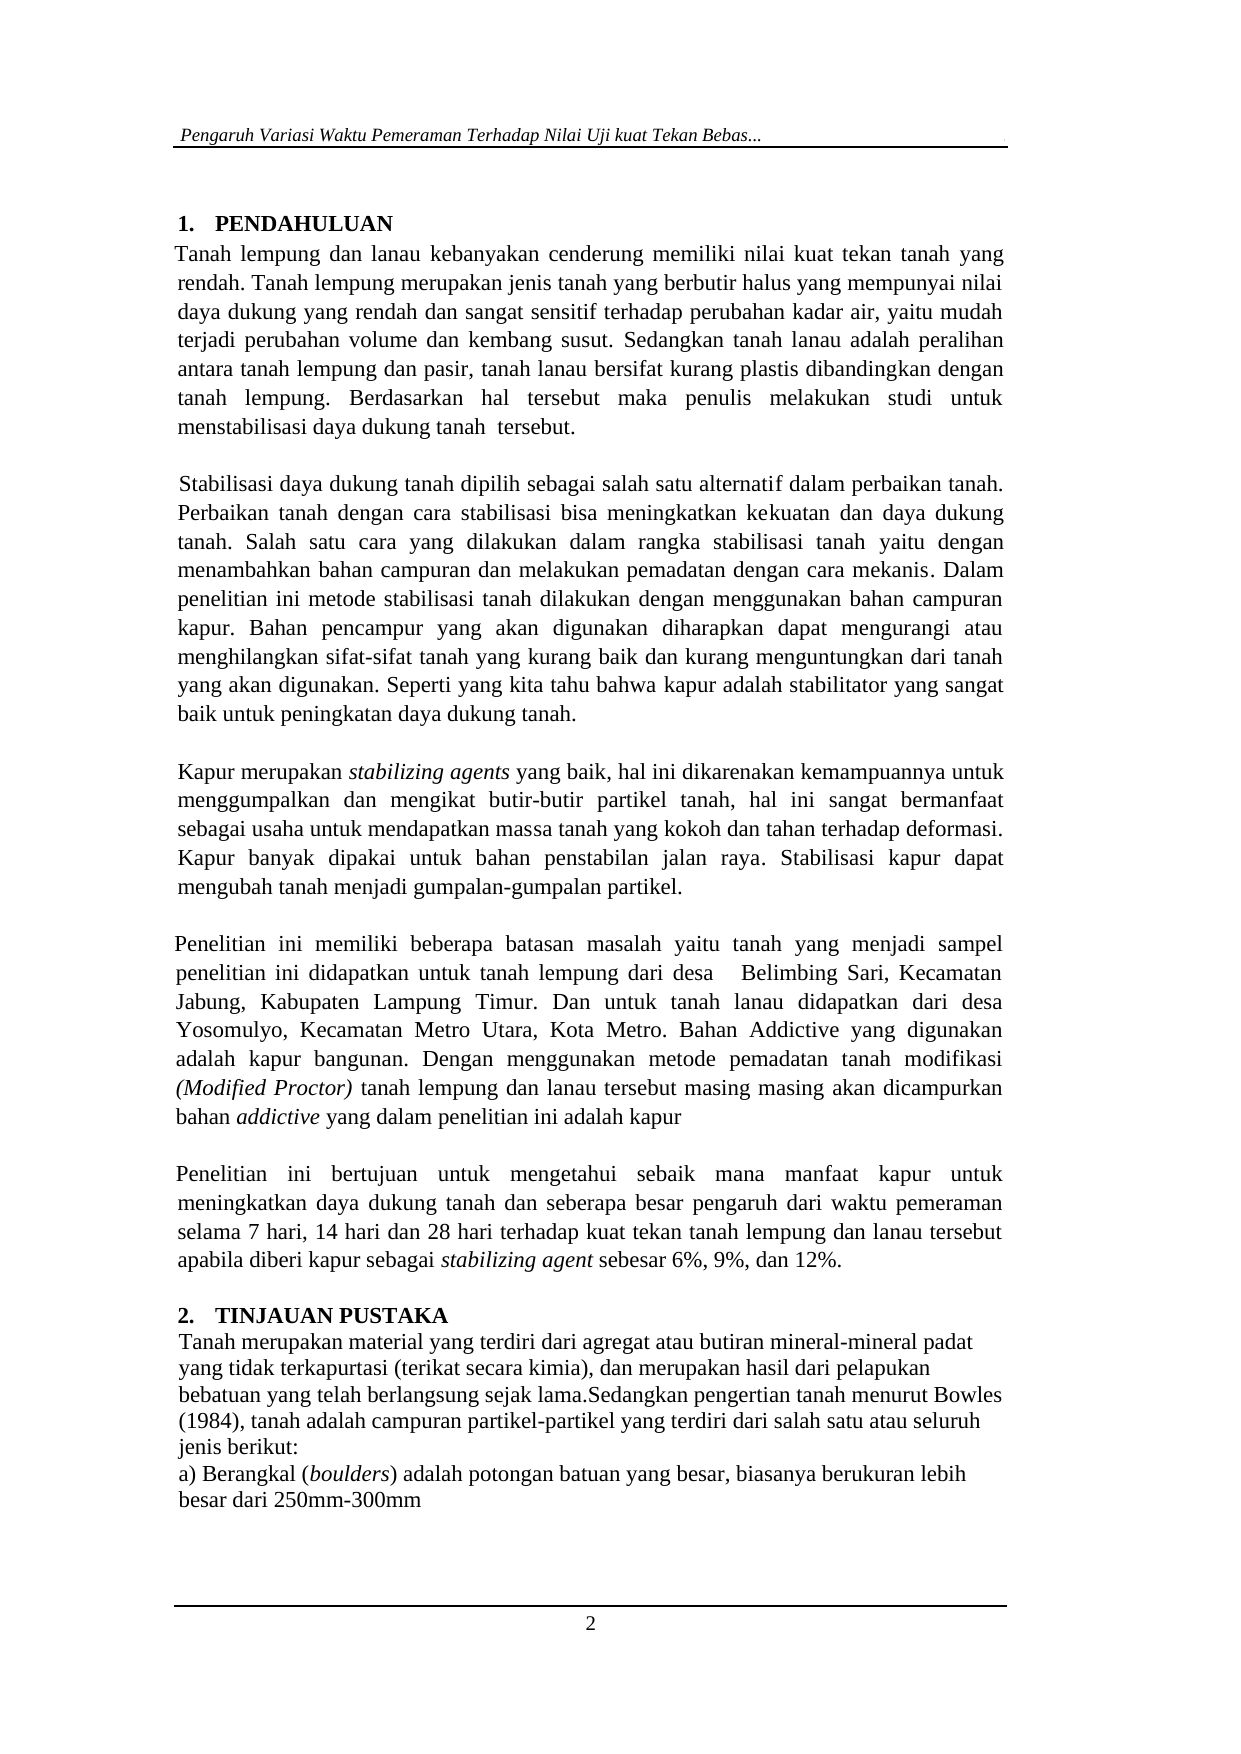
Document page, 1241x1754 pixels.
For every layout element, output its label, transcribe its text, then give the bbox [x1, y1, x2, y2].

text Penelitian ini bertujuan untuk mengetahui sebaik mana manfaat kapur untuk meningkatkan daya dukung tanah dan seberapa besar pengaruh dari waktu pemeraman selama 7 hari, 14 hari dan 28 hari terhadap kuat tekan tanah lempung dan lanau tersebut apabila diberi kapur sebagai stabilizing agent sebesar 6%, 9%, dan 12%. [176, 1158, 1004, 1273]
text Penelitian ini memiliki beberapa batasan masalah yaitu tanah yang menjadi sampel penelitian ini didapatkan untuk tanah lempung dari desa Belimbing Sari, Kecamatan Jabung, Kabupaten Lampung Timur. Dan untuk tanah lanau didapatkan dari desa Yosomulyo, Kecamatan Metro Utara, Kota Metro. Bahan Addictive yang digunakan adalah kapur bangunan. Dengan menggunakan metode pemadatan tanah modifikasi (Modified Proctor) tanah lempung dan lanau tersebut masing masing akan dicampurkan bahan addictive yang dalam penelitian ini adalah kapur [174, 928, 1004, 1129]
text Kapur merupakan stabilizing agents yang baik, hal ini dikarenakan kemampuannya untuk menggumpalkan dan mengikat butir-butir partikel tanah, hal ini sangat bermanfaat sebagai usaha untuk mendapatkan massa tanah yang kokoh dan tahan terhadap deformasi. Kapur banyak dipakai untuk bahan penstabilan jalan raya. Stabilisasi kapur dapat mengubah tanah menjadi gumpalan-gumpalan partikel. [177, 755, 1004, 899]
title PENDAHULUAN [177, 209, 1004, 236]
text Tanah lempung dan lanau kebanyakan cenderung memiliki nilai kuat tekan tanah yang rendah. Tanah lempung merupakan jenis tanah yang berbutir halus yang mempunyai nilai daya dukung yang rendah dan sangat sensitif terhadap perubahan kadar air, yaitu mudah terjadi perubahan volume dan kembang susut. Sedangkan tanah lanau adalah peralihan antara tanah lempung dan pasir, tanah lanau bersifat kurang plastis dibandingkan dengan tanah lempung. Berdasarkan hal tersebut maka penulis melakukan studi untuk menstabilisasi daya dukung tanah tersebut. [174, 236, 1004, 439]
text Stabilisasi daya dukung tanah dipilih sebagai salah satu alternatif dalam perbaikan tanah. Perbaikan tanah dengan cara stabilisasi bisa meningkatkan kekuatan dan daya dukung tanah. Salah satu cara yang dilakukan dalam rangka stabilisasi tanah yaitu dengan menambahkan bahan campuran dan melakukan pemadatan dengan cara mekanis. Dalam penelitian ini metode stabilisasi tanah dilakukan dengan menggunakan bahan campuran kapur. Bahan pencampur yang akan digunakan diharapkan dapat mengurangi atau menghilangkan sifat-sifat tanah yang kurang baik dan kurang menguntungkan dari tanah yang akan digunakan. Seperti yang kita tahu bahwa kapur adalah stabilitator yang sangat baik untuk peningkatan daya dukung tanah. [177, 468, 1004, 727]
list TINJAUAN PUSTAKA [177, 1302, 1004, 1328]
list a) Berangkal (boulders) adalah potongan batuan yang besar, biasanya berukuran lebih besar dari 250mm-300mm [178, 1460, 1004, 1512]
list Tanah merupakan material yang terdiri dari agregat atau butiran mineral-mineral padat yang tidak terkapurtasi (terikat secara kimia), dan merupakan hasil dari pelapukan bebatuan yang telah berlangsung sejak lama.Sedangkan pengertian tanah menurut Bowles (1984), tanah adalah campuran partikel-partikel yang terdiri dari salah satu atau seluruh jenis berikut: [178, 1328, 1004, 1460]
